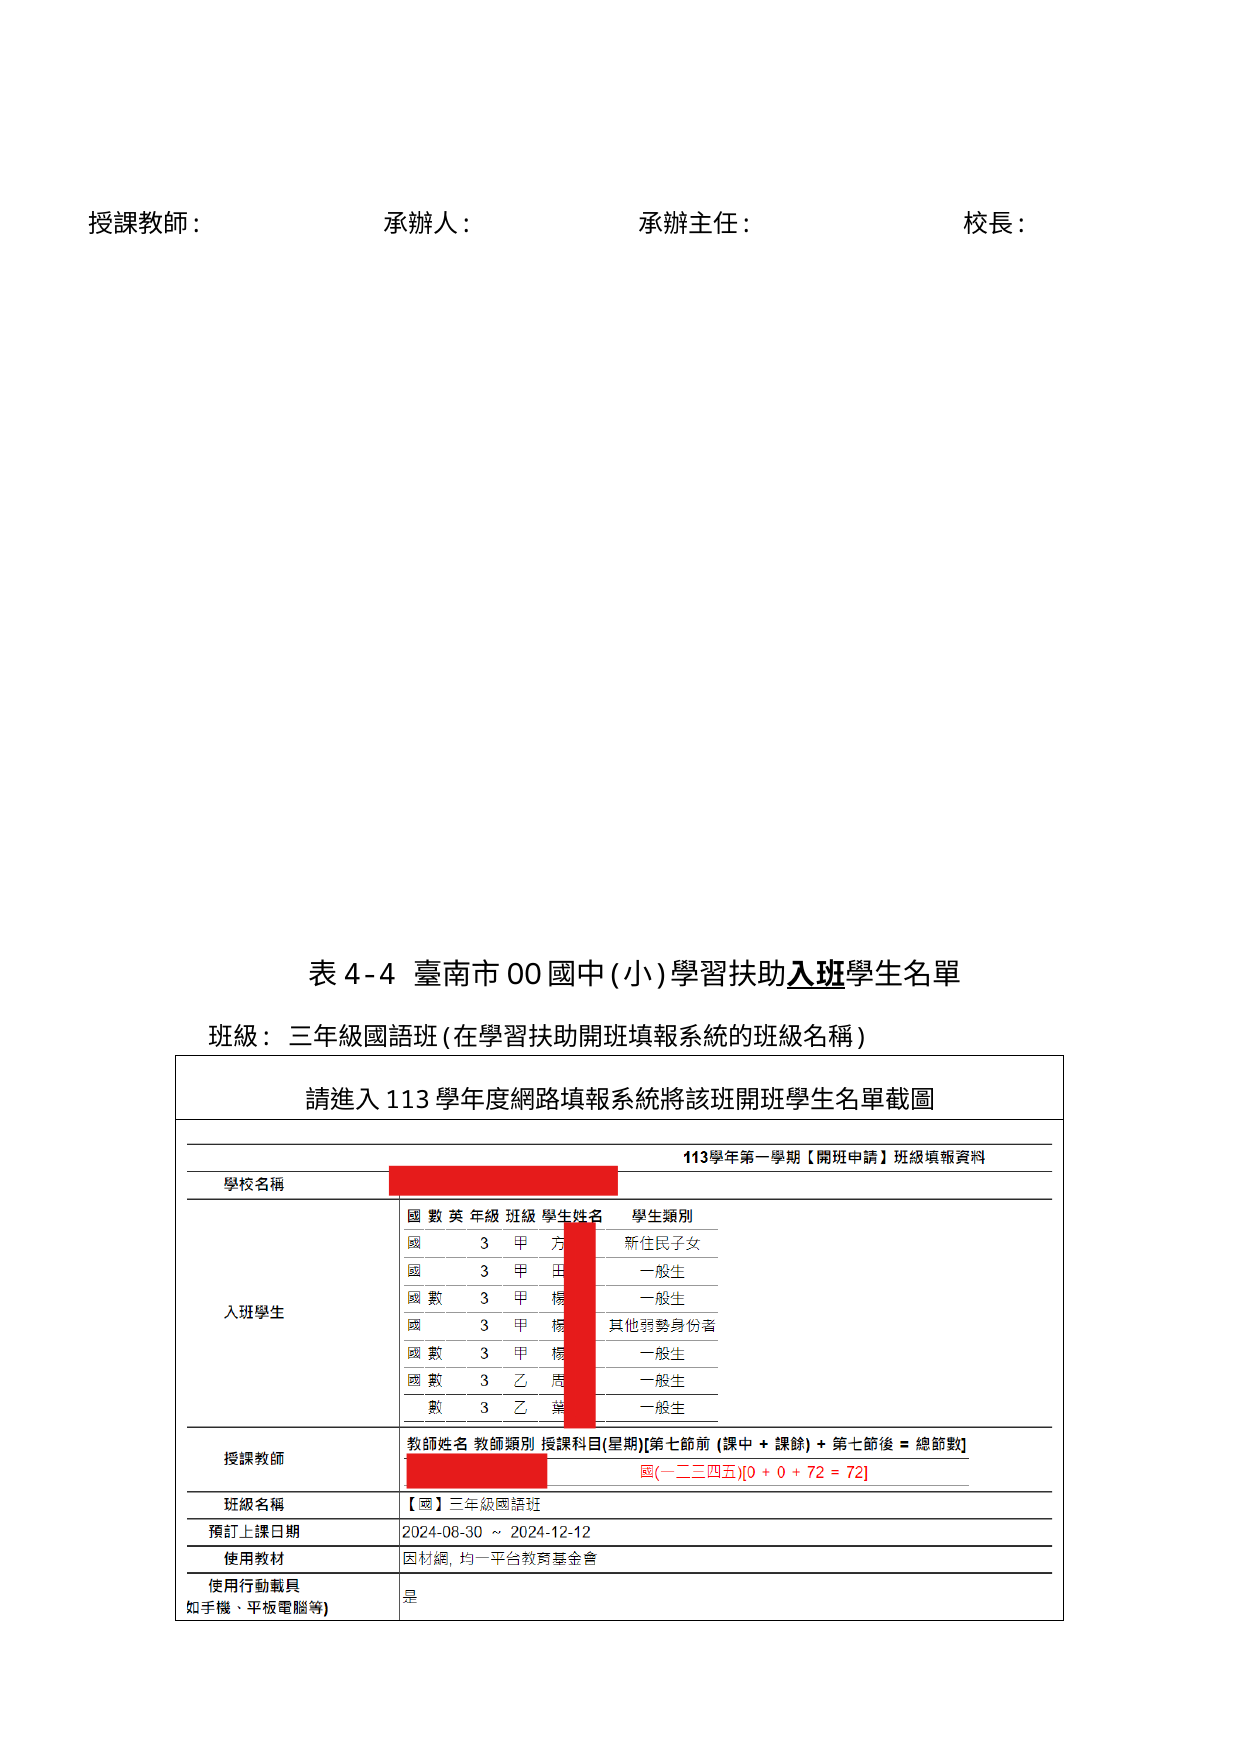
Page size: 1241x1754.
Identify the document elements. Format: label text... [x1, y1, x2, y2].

text 表4-4 臺南市OO國中(小)學習扶助入班學生名單 [89, 930, 1181, 993]
text 班級: 三年級國語班(在學習扶助開班填報系統的班級名稱) [89, 993, 1181, 1055]
text 授課教師: 承辦人: 承辦主任: 校長: [89, 180, 1181, 243]
table_cell [176, 1120, 1063, 1620]
table_header 請進入113學年度網路填報系統將該班開班學生名單截圖 [176, 1056, 1063, 1119]
